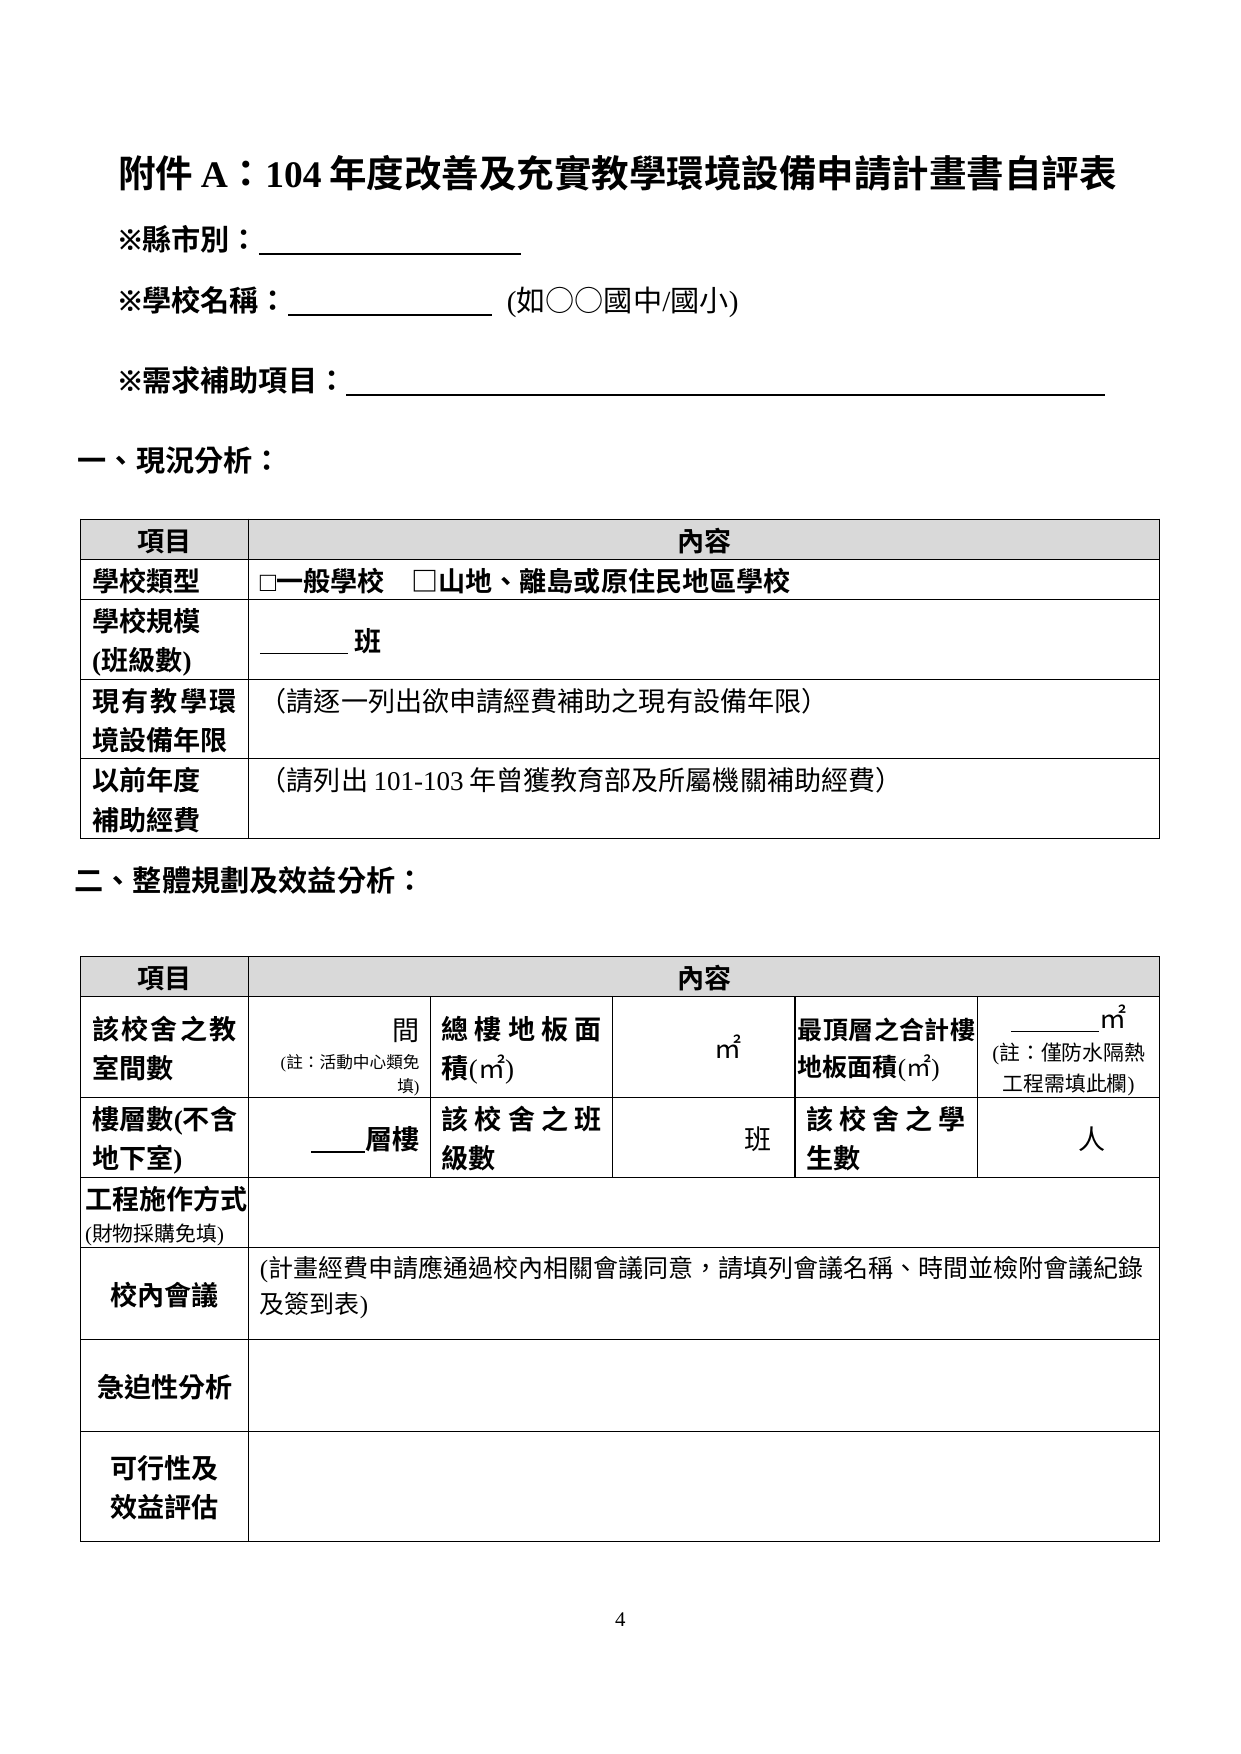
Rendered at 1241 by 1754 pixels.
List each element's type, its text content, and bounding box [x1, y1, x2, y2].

table_cell 校內會議 [81, 1248, 248, 1339]
text 一、現況分析： [77, 437, 1122, 479]
table_cell 該校舍之班級數 [431, 1098, 612, 1177]
table_header 內容 [249, 520, 1159, 559]
table_cell 人 [978, 1098, 1159, 1177]
text ※縣市別： [118, 216, 1122, 259]
table_cell 學校類型 [81, 560, 248, 599]
table_cell 該校舍之學生數 [796, 1098, 977, 1177]
table_cell ㎡ [613, 997, 794, 1097]
table_cell 可行性及 效益評估 [81, 1432, 248, 1541]
table_header 項目 [81, 520, 248, 559]
table_cell 間 (註：活動中心類免填) [249, 997, 430, 1097]
table_cell 現有教學環境設備年限 [81, 680, 248, 758]
text ※學校名稱： (如○○國中/國小) [118, 277, 1122, 320]
table_cell 總樓地板面積(㎡) [431, 997, 612, 1097]
text 二、整體規劃及效益分析： [74, 858, 1122, 900]
table_cell (計畫經費申請應通過校內相關會議同意，請填列會議名稱、時間並檢附會議紀錄及簽到表) [249, 1248, 1159, 1339]
table_cell 急迫性分析 [81, 1340, 248, 1431]
table_cell 樓層數(不含地下室) [81, 1098, 248, 1177]
table_cell [249, 1178, 1159, 1247]
text ※需求補助項目： [118, 357, 1122, 399]
table_cell 最頂層之合計樓地板面積(㎡) [796, 997, 977, 1097]
table_cell 層樓 [249, 1098, 430, 1177]
table_cell □一般學校 □山地、離島或原住民地區學校 [249, 560, 1159, 599]
table_cell 學校規模 (班級數) [81, 600, 248, 679]
table_header 項目 [81, 957, 248, 996]
table_cell （請列出101-103年曾獲教育部及所屬機關補助經費） [249, 759, 1159, 838]
table_cell （請逐一列出欲申請經費補助之現有設備年限） [249, 680, 1159, 758]
table_cell [249, 1340, 1159, 1431]
table_cell 工程施作方式(財物採購免填) [81, 1178, 248, 1247]
table_cell 班 [249, 600, 1159, 679]
text 附件A：104年度改善及充實教學環境設備申請計畫書自評表 [118, 143, 1122, 198]
table_cell [249, 1432, 1159, 1541]
table_header 內容 [249, 957, 1159, 996]
table_cell 以前年度 補助經費 [81, 759, 248, 838]
table_cell 該校舍之教室間數 [81, 997, 248, 1097]
table_cell ㎡ (註：僅防水隔熱工程需填此欄) [978, 997, 1159, 1097]
table_cell 班 [613, 1098, 794, 1177]
